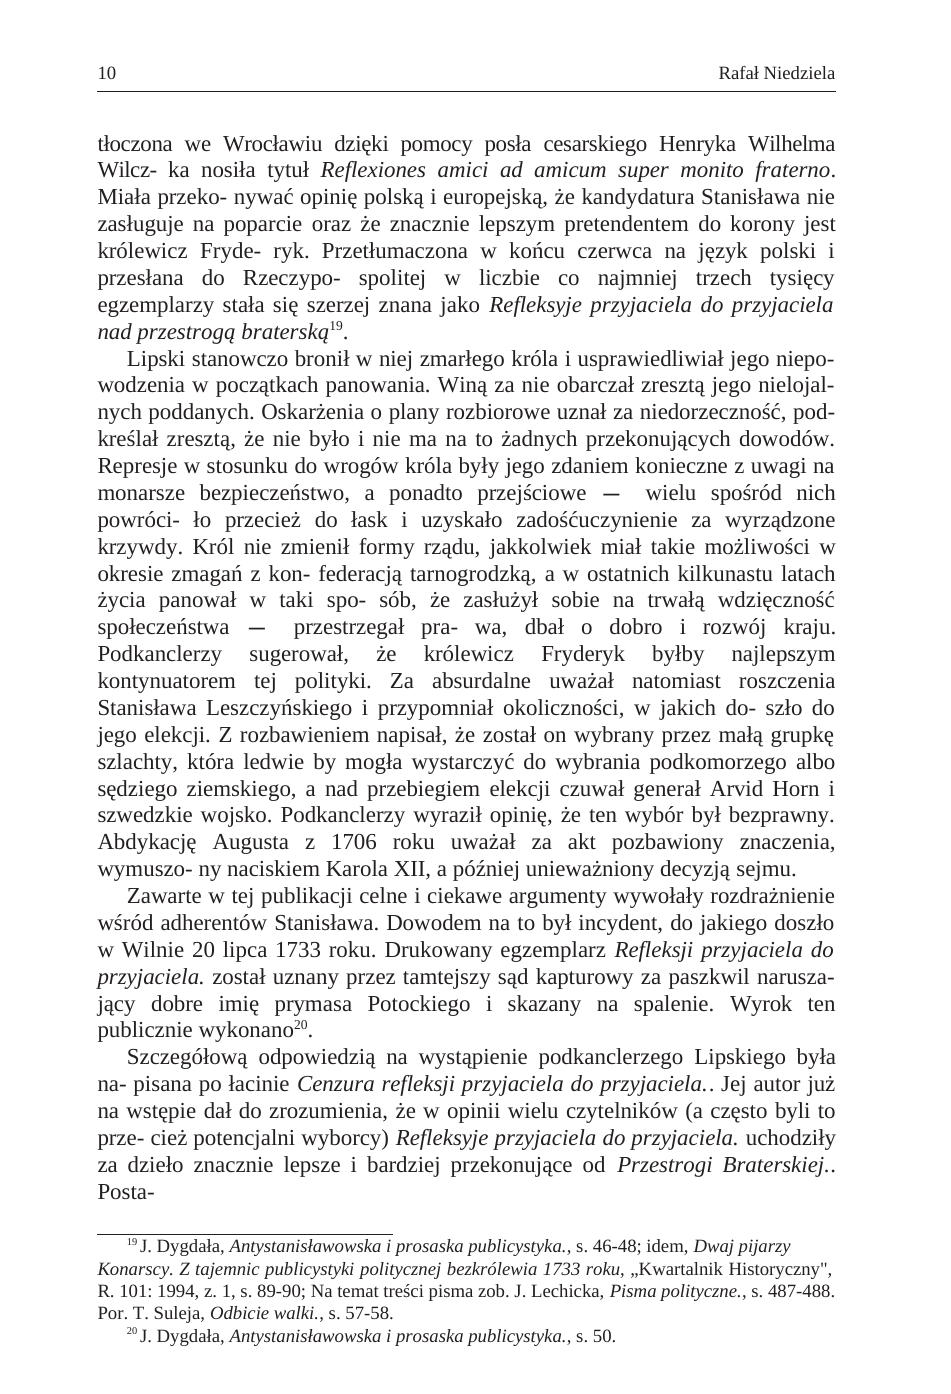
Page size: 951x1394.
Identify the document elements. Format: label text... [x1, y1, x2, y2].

text 20 J. Dygdała, Antystanisławowska i prosaska publicystyka., s. 50. [127, 1324, 914, 1346]
text Lipski stanowczo bronił w niej zmarłego króla i usprawiedliwiał jego niepo- wodzenia w początkach panowania. Winą za nie obarczał zresztą jego nielojal- nych poddanych. Oskarżenia o plany rozbiorowe uznał za niedorzeczność, pod- kreślał zresztą, że nie było i nie ma na to żadnych przekonujących dowodów. Represje w stosunku do wrogów króla były jego zdaniem konieczne z uwagi na monarsze bezpieczeństwo, a ponadto przejściowe - wielu spośród nich powróci- ło przecież do łask i uzyskało zadośćuczynienie za wyrządzone krzywdy. Król nie zmienił formy rządu, jakkolwiek miał takie możliwości w okresie zmagań z kon- federacją tarnogrodzką, a w ostatnich kilkunastu latach życia panował w taki spo- sób, że zasłużył sobie na trwałą wdzięczność społeczeństwa - przestrzegał pra- wa, dbał o dobro i rozwój kraju. Podkanclerzy sugerował, że królewicz Fryderyk byłby najlepszym kontynuatorem tej polityki. Za absurdalne uważał natomiast roszczenia Stanisława Leszczyńskiego i przypomniał okoliczności, w jakich do- szło do jego elekcji. Z rozbawieniem napisał, że został on wybrany przez małą grupkę szlachty, która ledwie by mogła wystarczyć do wybrania podkomorzego albo sędziego ziemskiego, a nad przebiegiem elekcji czuwał generał Arvid Horn i szwedzkie wojsko. Podkanclerzy wyraził opinię, że ten wybór był bezprawny. Abdykację Augusta z 1706 roku uważał za akt pozbawiony znaczenia, wymuszo- ny naciskiem Karola XII, a później unieważniony decyzją sejmu. [97, 344, 836, 882]
text tłoczona we Wrocławiu dzięki pomocy posła cesarskiego Henryka Wilhelma Wilcz- ka nosiła tytuł Reflexiones amici ad amicum super monito fraterno. Miała przeko- nywać opinię polską i europejską, że kandydatura Stanisława nie zasługuje na poparcie oraz że znacznie lepszym pretendentem do korony jest królewicz Fryde- ryk. Przetłumaczona w końcu czerwca na język polski i przesłana do Rzeczypo- spolitej w liczbie co najmniej trzech tysięcy egzemplarzy stała się szerzej znana jako Refleksyje przyjaciela do przyjaciela nad przestrogą braterską19. [97, 129, 836, 344]
text Szczegółową odpowiedzią na wystąpienie podkanclerzego Lipskiego była na- pisana po łacinie Cenzura refleksji przyjaciela do przyjaciela.. Jej autor już na wstępie dał do zrozumienia, że w opinii wielu czytelników (a często byli to prze- cież potencjalni wyborcy) Refleksyje przyjaciela do przyjaciela. uchodziły za dzieło znacznie lepsze i bardziej przekonujące od Przestrogi Braterskiej.. Posta- [97, 1043, 836, 1204]
text R. 101: 1994, z. 1, s. 89-90; Na temat treści pisma zob. J. Lechicka, Pisma polityczne., s. 487-488. Por. T. Suleja, Odbicie walki., s. 57-58. [97, 1280, 837, 1324]
text 19 J. Dygdała, Antystanisławowska i prosaska publicystyka., s. 46-48; idem, Dwaj pijarzy Konarscy. Z tajemnic publicystyki politycznej bezkrólewia 1733 roku, „Kwartalnik Historyczny", [97, 1234, 837, 1279]
text Zawarte w tej publikacji celne i ciekawe argumenty wywołały rozdrażnienie wśród adherentów Stanisława. Dowodem na to był incydent, do jakiego doszło w Wilnie 20 lipca 1733 roku. Drukowany egzemplarz Refleksji przyjaciela do przyjaciela. został uznany przez tamtejszy sąd kapturowy za paszkwil narusza- jący dobre imię prymasa Potockiego i skazany na spalenie. Wyrok ten publicznie wykonano20. [97, 882, 836, 1043]
